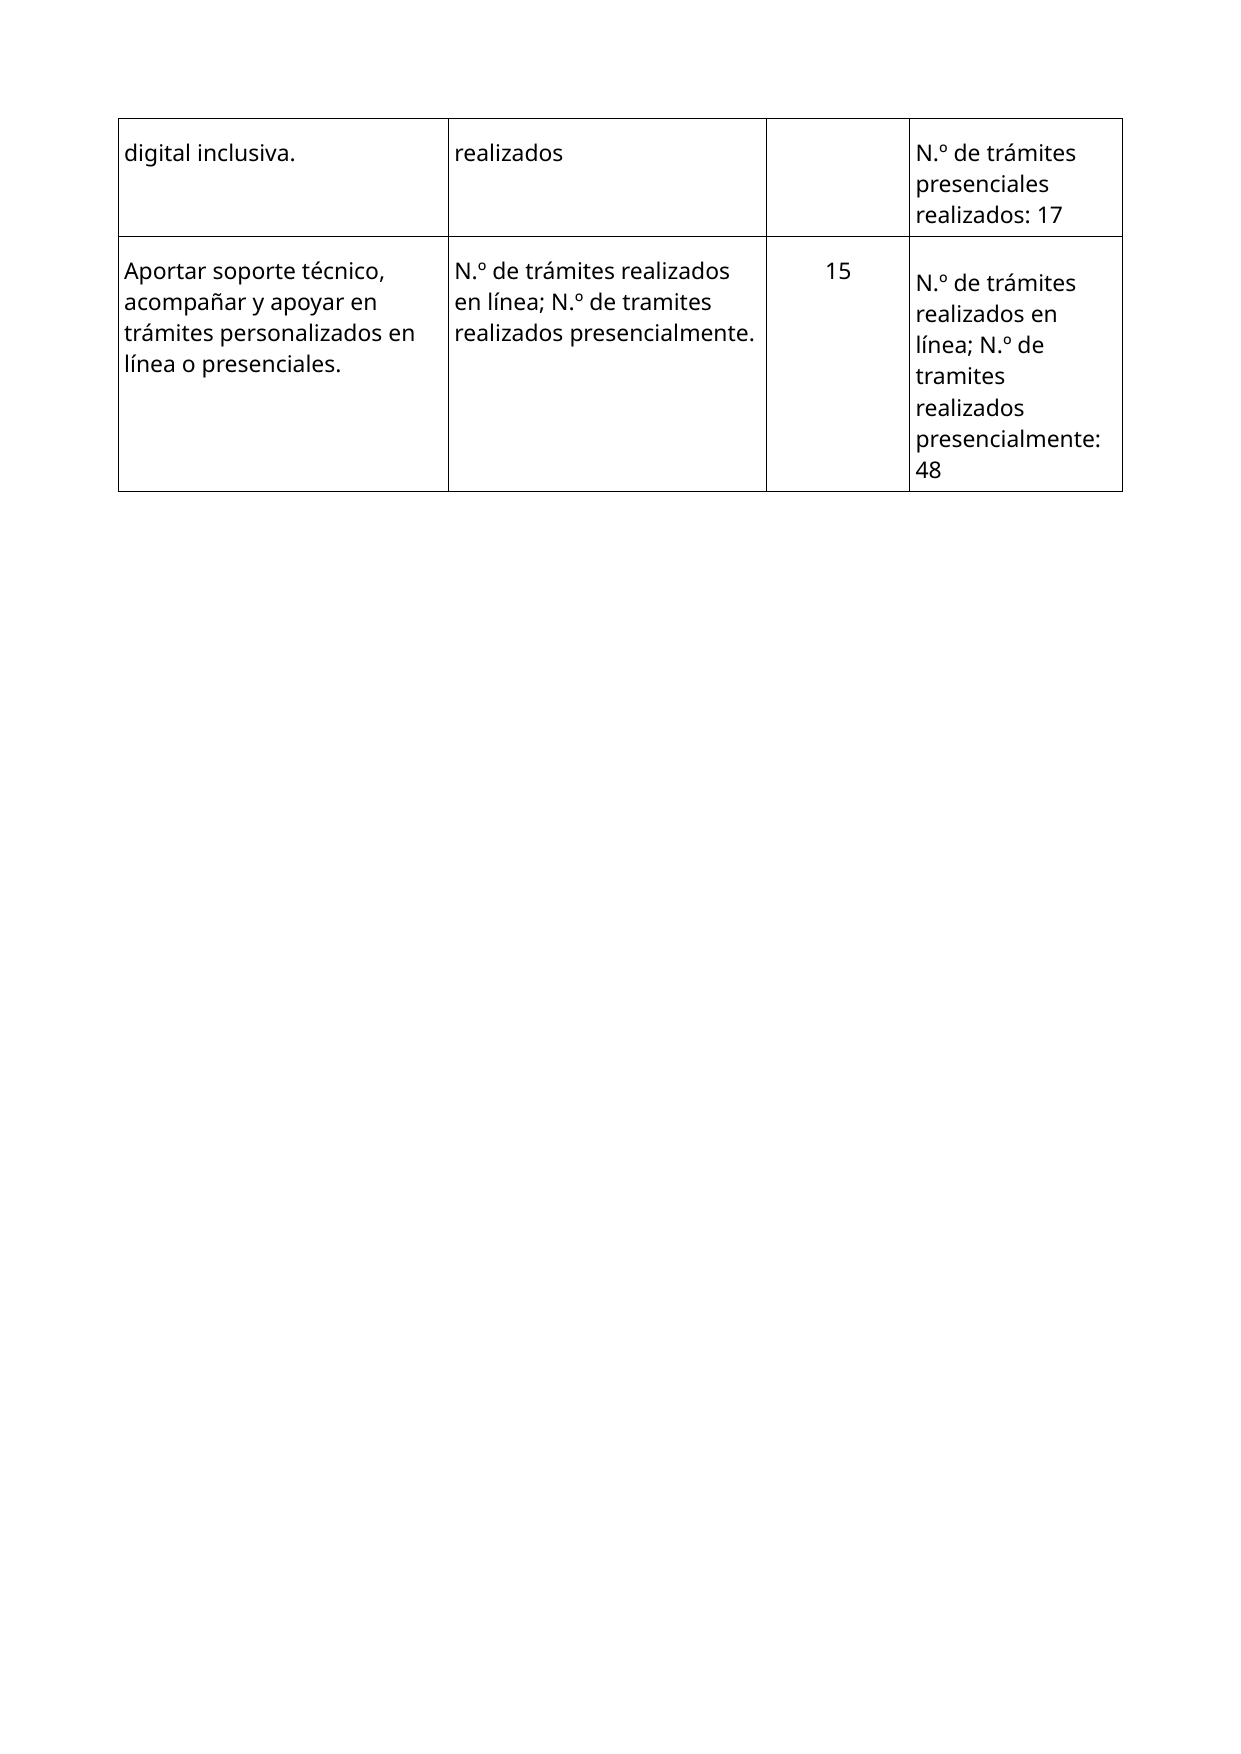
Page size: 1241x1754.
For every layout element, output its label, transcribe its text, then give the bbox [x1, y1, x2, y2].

table_cell N.º de trámites realizados en línea; N.º de tramites realizados presencialmente. [449, 237, 766, 491]
table_cell realizados [449, 119, 766, 236]
table_cell [767, 119, 909, 236]
table_cell 15 [767, 237, 909, 491]
table_cell Aportar soporte técnico, acompañar y apoyar en trámites personalizados en línea o presenciales. [119, 237, 448, 491]
table_cell digital inclusiva. [119, 119, 448, 236]
table_cell N.º de trámites realizados en línea; N.º de tramites realizados presencialmente: 48 [910, 237, 1122, 491]
table_cell N.º de trámites presenciales realizados: 17 [910, 119, 1122, 236]
